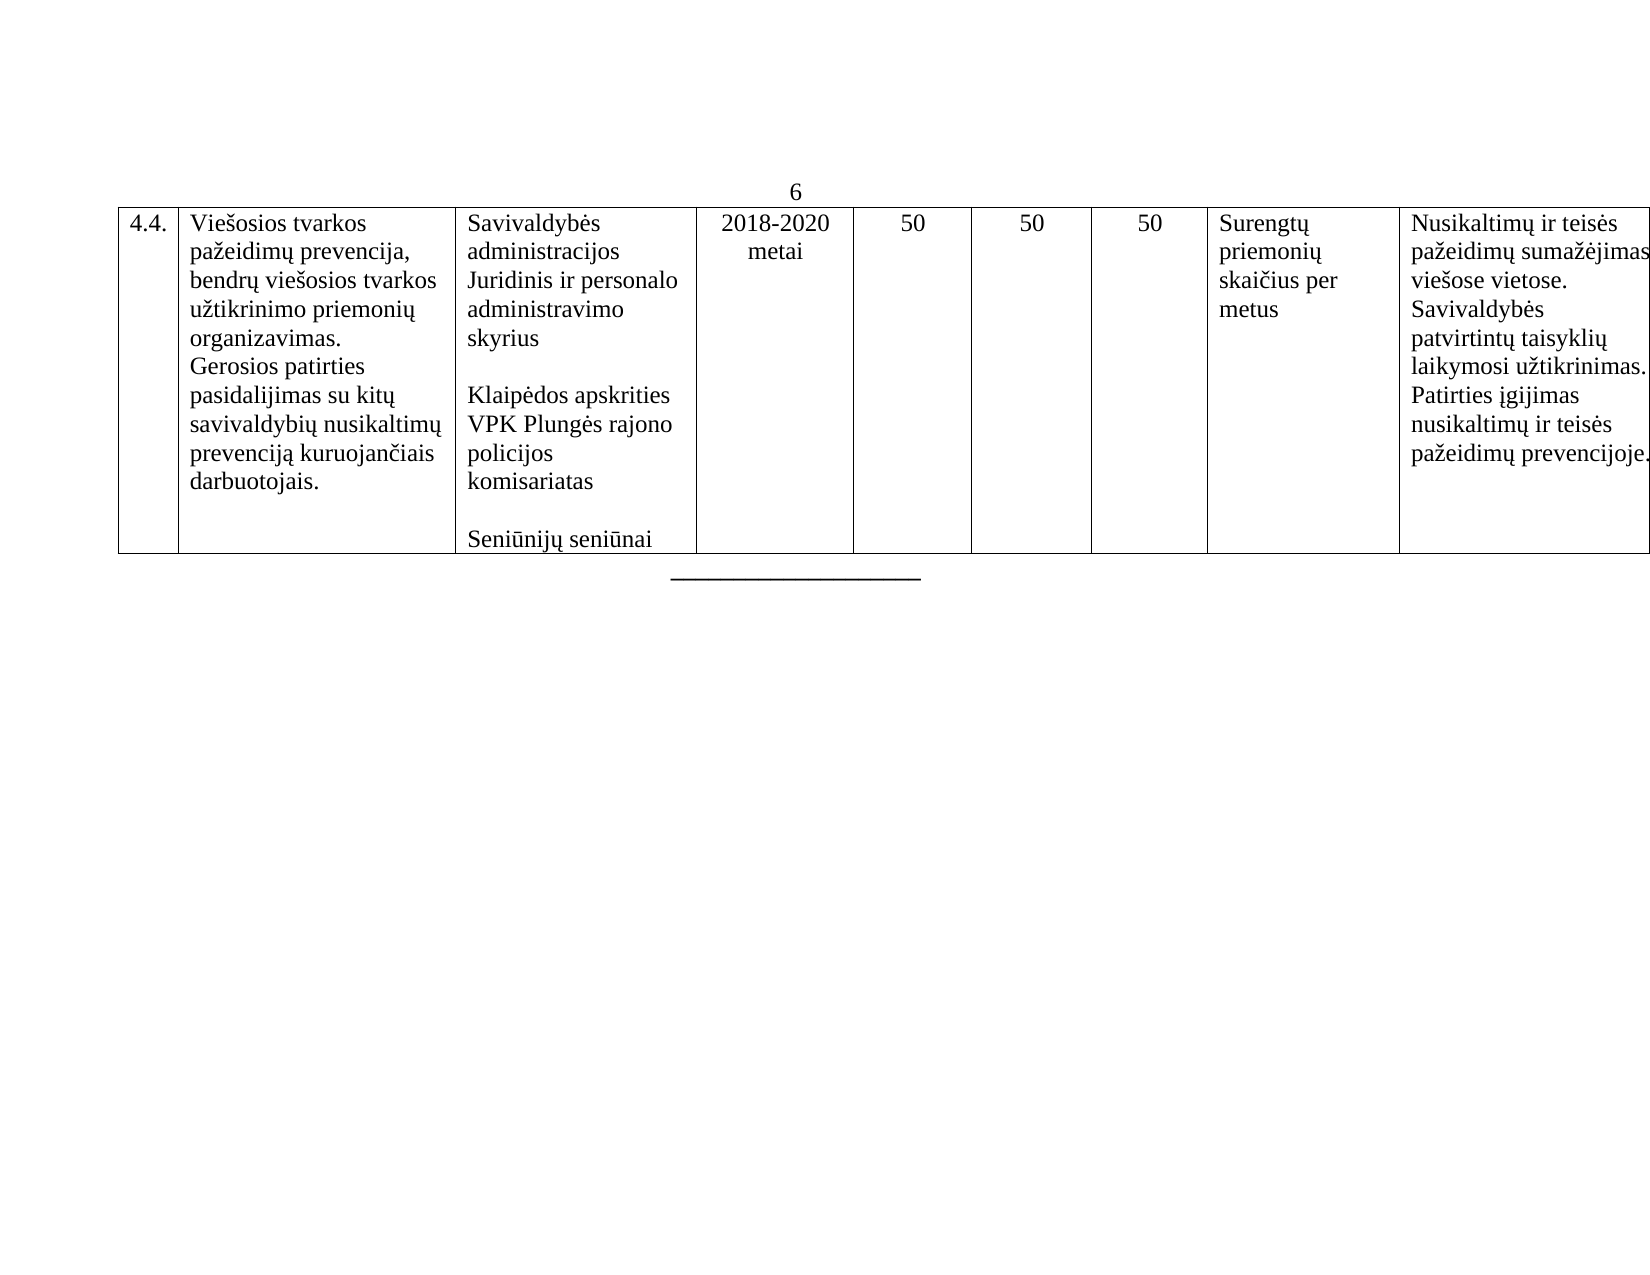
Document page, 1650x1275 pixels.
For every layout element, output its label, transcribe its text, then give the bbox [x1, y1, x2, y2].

text ____________________ [118, 554, 1473, 582]
table_cell 2018-2020 metai [697, 208, 853, 553]
table_cell 50 [972, 208, 1091, 553]
table_cell 50 [1092, 208, 1207, 553]
table_cell 4.4. [119, 208, 178, 553]
table_cell Surengtų priemonių skaičius per metus [1208, 208, 1399, 553]
table_cell 50 [854, 208, 971, 553]
table_cell Viešosios tvarkos pažeidimų prevencija, bendrų viešosios tvarkos užtikrinimo priemonių organizavimas. Gerosios patirties pasidalijimas su kitų savivaldybių nusikaltimų prevenciją kuruojančiais darbuotojais. [179, 208, 455, 553]
table_cell Nusikaltimų ir teisės pažeidimų sumažėjimas viešose vietose. Savivaldybės patvirtintų taisyklių laikymosi užtikrinimas. Patirties įgijimas nusikaltimų ir teisės pažeidimų prevencijoje. [1400, 208, 1649, 553]
table_cell Savivaldybės administracijos Juridinis ir personalo administravimo skyrius Klaipėdos apskrities VPK Plungės rajono policijos komisariatas Seniūnijų seniūnai [456, 208, 696, 553]
